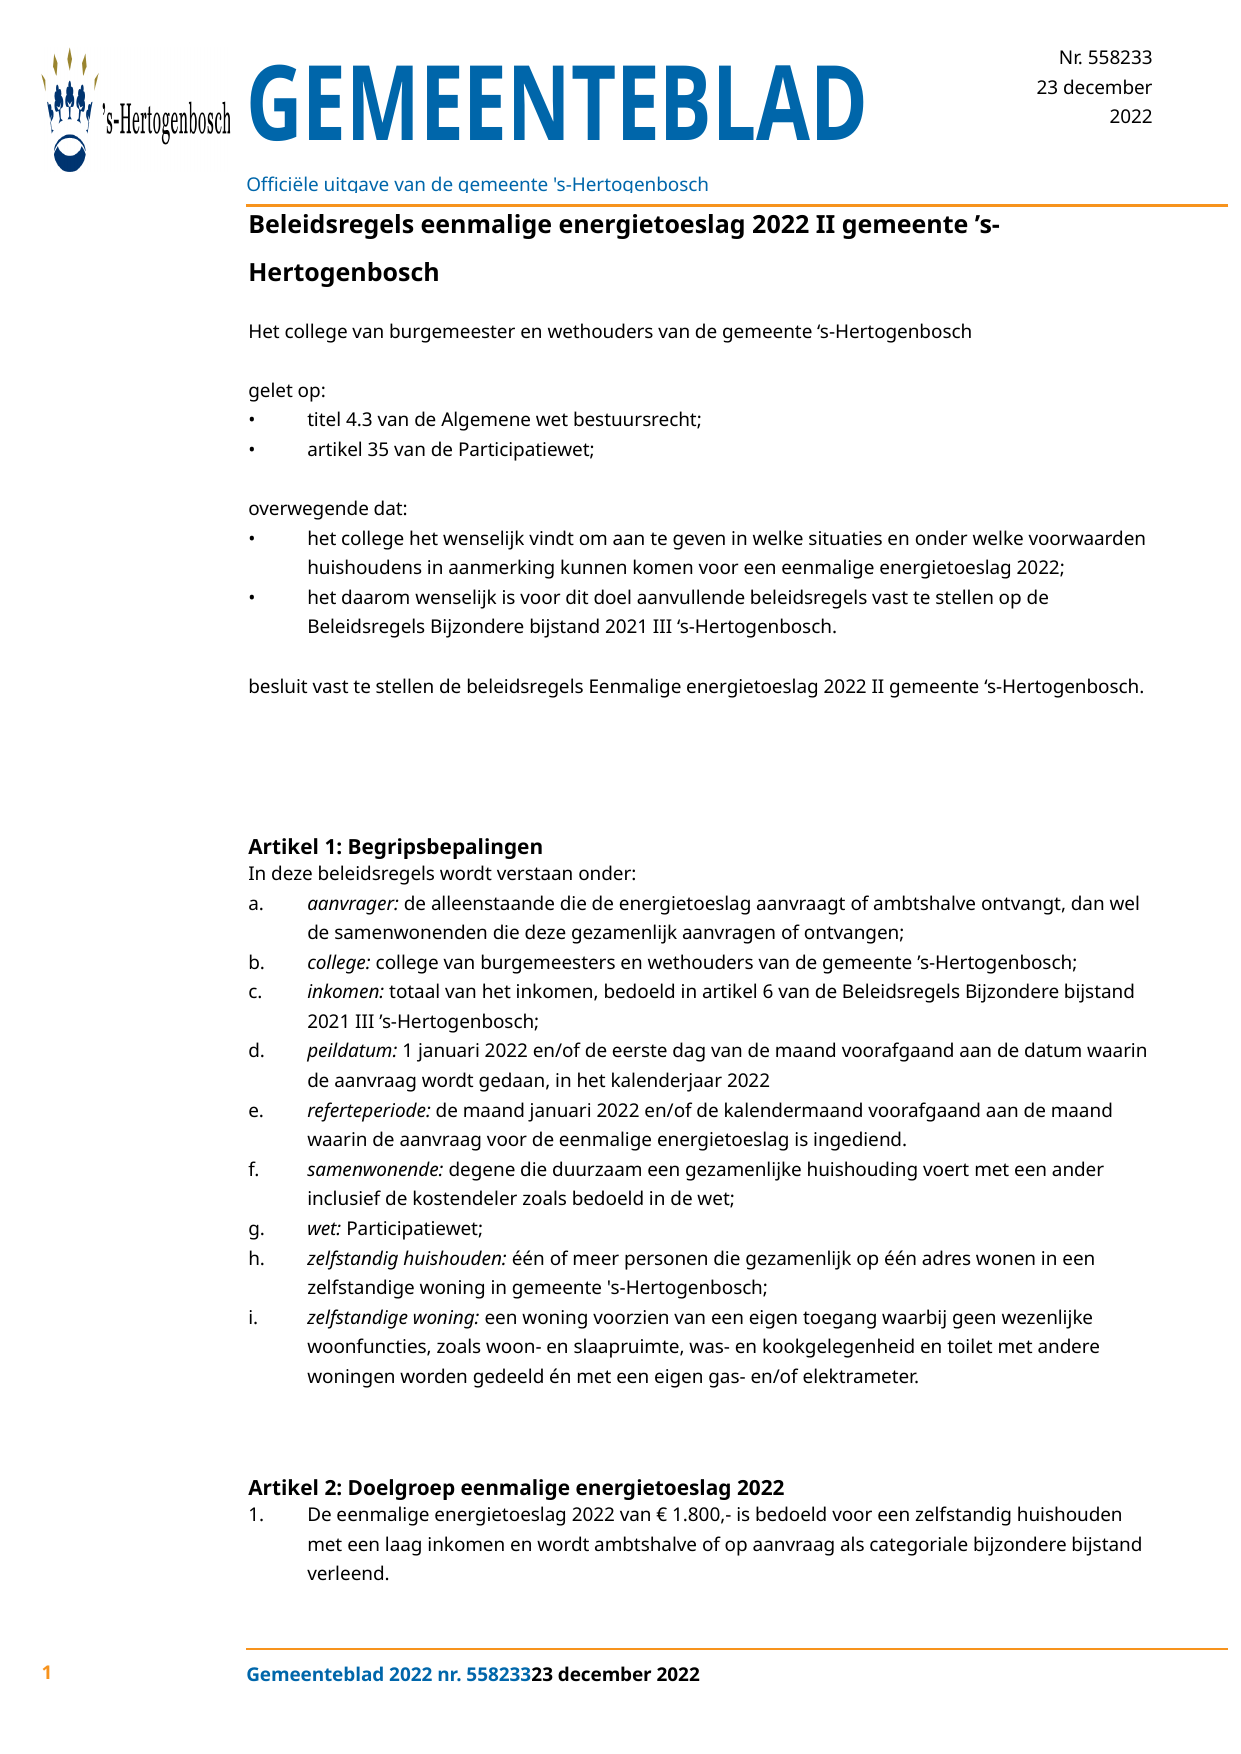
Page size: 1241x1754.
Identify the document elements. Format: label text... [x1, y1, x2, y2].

list artikel 35 van de Participatiewet; [248, 436, 1152, 462]
list De eenmalige energietoeslag 2022 van € 1.800,- is bedoeld voor een zelfstandig huishouden met een laag inkomen en wordt ambtshalve of op aanvraag als categoriale bijzondere bijstand verleend. [248, 1501, 1152, 1586]
list college: college van burgemeesters en wethouders van de gemeente ’s-Hertogenbosch; [248, 949, 1152, 975]
list peildatum: 1 januari 2022 en/of de eerste dag van de maand voorafgaand aan de datum waarin de aanvraag wordt gedaan, in het kalenderjaar 2022 [248, 1038, 1152, 1093]
list inkomen: totaal van het inkomen, bedoeld in artikel 6 van de Beleidsregels Bijzondere bijstand 2021 III ’s-Hertogenbosch; [248, 978, 1152, 1034]
list zelfstandig huishouden: één of meer personen die gezamenlijk op één adres wonen in een zelfstandige woning in gemeente 's-Hertogenbosch; [248, 1245, 1152, 1300]
list wet: Participatiewet; [248, 1215, 1152, 1241]
list referteperiode: de maand januari 2022 en/of de kalendermaand voorafgaand aan de maand waarin de aanvraag voor de eenmalige energietoeslag is ingediend. [248, 1097, 1152, 1152]
text besluit vast te stellen de beleidsregels Eenmalige energietoeslag 2022 II gemeente ‘s-Hertogenbosch. [248, 673, 1152, 699]
text Het college van burgemeester en wethouders van de gemeente ‘s-Hertogenbosch [248, 318, 1152, 344]
list titel 4.3 van de Algemene wet bestuursrecht; [248, 407, 1152, 432]
list het daarom wenselijk is voor dit doel aanvullende beleidsregels vast te stellen op de Beleidsregels Bijzondere bijstand 2021 III ‘s-Hertogenbosch. [248, 584, 1152, 639]
picture [41, 47, 231, 172]
text Artikel 1: Begripsbepalingen [248, 832, 1152, 860]
text overwegende dat: [248, 495, 1152, 521]
list zelfstandige woning: een woning voorzien van een eigen toegang waarbij geen wezenlijke woonfuncties, zoals woon- en slaapruimte, was- en kookgelegenheid en toilet met andere woningen worden gedeeld én met een eigen gas- en/of elektrameter. [248, 1304, 1152, 1389]
list het college het wenselijk vindt om aan te geven in welke situaties en onder welke voorwaarden huishoudens in aanmerking kunnen komen voor een eenmalige energietoeslag 2022; [248, 525, 1152, 580]
text In deze beleidsregels wordt verstaan onder: [248, 860, 1152, 886]
list samenwonende: degene die duurzaam een gezamenlijke huishouding voert met een ander inclusief de kostendeler zoals bedoeld in de wet; [248, 1156, 1152, 1211]
text Beleidsregels eenmalige energietoeslag 2022 II gemeente ’s-Hertogenbosch [248, 207, 1152, 288]
text gelet op: [248, 377, 1152, 403]
list aanvrager: de alleenstaande die de energietoeslag aanvraagt of ambtshalve ontvangt, dan wel de samenwonenden die deze gezamenlijk aanvragen of ontvangen; [248, 890, 1152, 945]
text Artikel 2: Doelgroep eenmalige energietoeslag 2022 [248, 1473, 1152, 1501]
